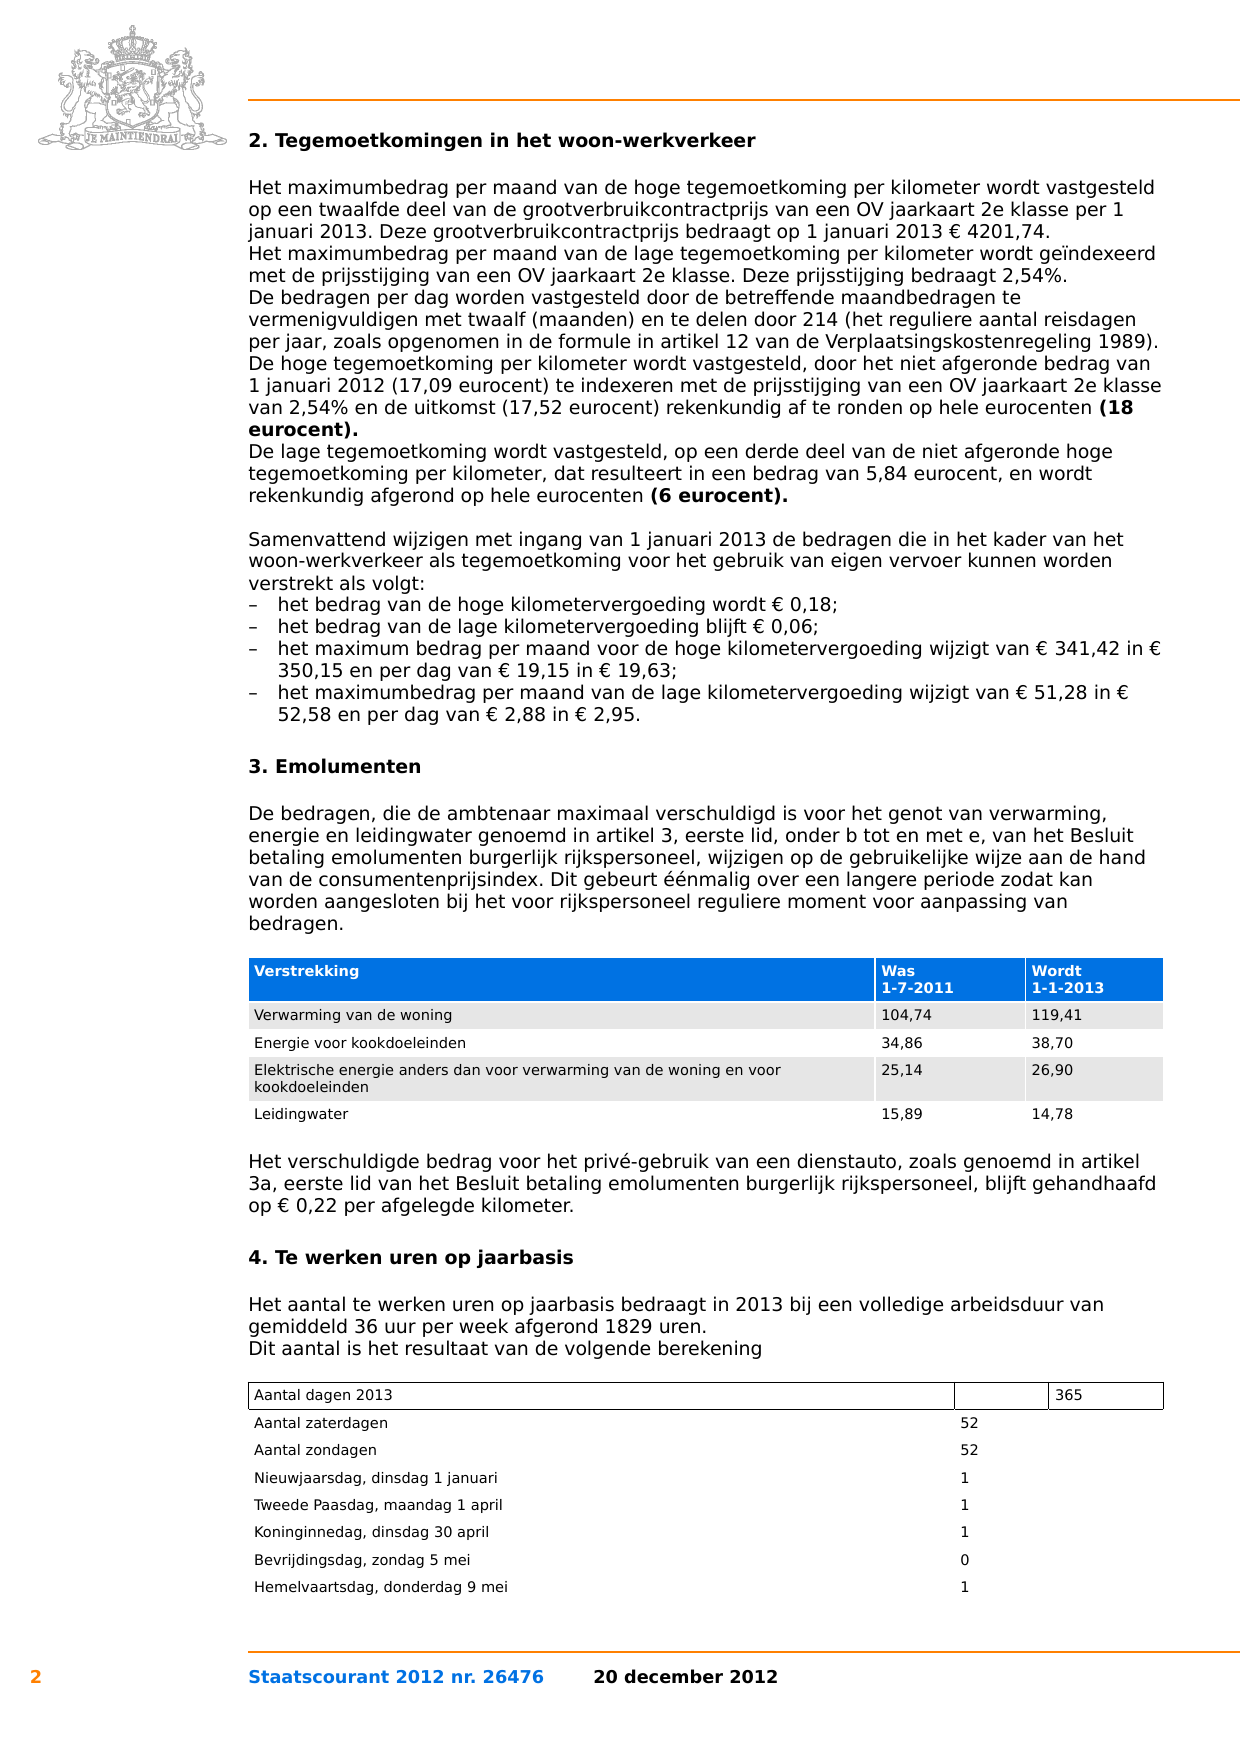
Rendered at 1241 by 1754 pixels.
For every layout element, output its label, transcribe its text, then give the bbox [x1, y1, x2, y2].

table_cell 26,90 [1026, 1057, 1163, 1101]
text De bedragen per dag worden vastgesteld door de betreffende maandbedragen te vermenigvuldigen met twaalf (maanden) en te delen door 214 (het reguliere aantal reisdagen per jaar, zoals opgenomen in de formule in artikel 12 van de Verplaatsingskostenregeling 1989). [248, 287, 1163, 353]
table_cell 14,78 [1026, 1102, 1163, 1128]
table_header [955, 1383, 1048, 1409]
text – het maximum bedrag per maand voor de hoge kilometervergoeding wijzigt van € 341,42 in € 350,15 en per dag van € 19,15 in € 19,63; [248, 638, 1163, 682]
table_header Aantal dagen 2013 [249, 1383, 954, 1409]
table_cell 52 [955, 1410, 1048, 1436]
text Dit aantal is het resultaat van de volgende berekening [248, 1338, 1163, 1360]
table_cell [1049, 1520, 1163, 1546]
table_cell 52 [955, 1438, 1048, 1464]
table_cell 1 [955, 1492, 1048, 1518]
table_cell [1049, 1410, 1163, 1436]
table_cell Aantal zaterdagen [249, 1410, 954, 1436]
text Het maximumbedrag per maand van de hoge tegemoetkoming per kilometer wordt vastgesteld op een twaalfde deel van de grootverbruikcontractprijs van een OV jaarkaart 2e klasse per 1 januari 2013. Deze grootverbruikcontractprijs bedraagt op 1 januari 2013 € 4201,74. [248, 177, 1163, 243]
text – het bedrag van de hoge kilometervergoeding wordt € 0,18; [248, 594, 1163, 616]
table_cell 1 [955, 1520, 1048, 1546]
table_header Wordt 1-1-2013 [1026, 958, 1163, 1001]
table_cell [1049, 1574, 1163, 1601]
table_cell 38,70 [1026, 1030, 1163, 1056]
table_cell Energie voor kookdoeleinden [249, 1030, 874, 1056]
table_cell Hemelvaartsdag, donderdag 9 mei [249, 1574, 954, 1601]
table_cell Nieuwjaarsdag, dinsdag 1 januari [249, 1465, 954, 1491]
table_cell Elektrische energie anders dan voor verwarming van de woning en voor kookdoeleinden [249, 1057, 874, 1101]
table_cell Tweede Paasdag, maandag 1 april [249, 1492, 954, 1518]
subtitle 2. Tegemoetkomingen in het woon-werkverkeer [248, 130, 1163, 152]
table_cell [1049, 1547, 1163, 1573]
table_cell Aantal zondagen [249, 1438, 954, 1464]
table_header 365 [1049, 1383, 1163, 1409]
text De lage tegemoetkoming wordt vastgesteld, op een derde deel van de niet afgeronde hoge tegemoetkoming per kilometer, dat resulteert in een bedrag van 5,84 eurocent, en wordt rekenkundig afgerond op hele eurocenten (6 eurocent). [248, 441, 1163, 507]
table_cell 0 [955, 1547, 1048, 1573]
table_cell 34,86 [876, 1030, 1025, 1056]
text De bedragen, die de ambtenaar maximaal verschuldigd is voor het genot van verwarming, energie en leidingwater genoemd in artikel 3, eerste lid, onder b tot en met e, van het Besluit betaling emolumenten burgerlijk rijkspersoneel, wijzigen op de gebruikelijke wijze aan de hand van de consumentenprijsindex. Dit gebeurt éénmalig over een langere periode zodat kan worden aangesloten bij het voor rijkspersoneel reguliere moment voor aanpassing van bedragen. [248, 803, 1163, 935]
text De hoge tegemoetkoming per kilometer wordt vastgesteld, door het niet afgeronde bedrag van 1 januari 2012 (17,09 eurocent) te indexeren met de prijsstijging van een OV jaarkaart 2e klasse van 2,54% en de uitkomst (17,52 eurocent) rekenkundig af te ronden op hele eurocenten (18 eurocent). [248, 353, 1163, 441]
picture [38, 25, 227, 150]
table_cell Koninginnedag, dinsdag 30 april [249, 1520, 954, 1546]
table_header Verstrekking [249, 958, 874, 1001]
table_cell 25,14 [876, 1057, 1025, 1101]
text – het bedrag van de lage kilometervergoeding blijft € 0,06; [248, 616, 1163, 638]
text Het maximumbedrag per maand van de lage tegemoetkoming per kilometer wordt geïndexeerd met de prijsstijging van een OV jaarkaart 2e klasse. Deze prijsstijging bedraagt 2,54%. [248, 243, 1163, 287]
table_cell Verwarming van de woning [249, 1003, 874, 1029]
table_header Was 1-7-2011 [876, 958, 1025, 1001]
table_cell 15,89 [876, 1102, 1025, 1128]
subtitle 4. Te werken uren op jaarbasis [248, 1247, 1163, 1269]
table_cell [1049, 1465, 1163, 1491]
table_cell 1 [955, 1574, 1048, 1601]
table_cell Bevrijdingsdag, zondag 5 mei [249, 1547, 954, 1573]
text Het verschuldigde bedrag voor het privé-gebruik van een dienstauto, zoals genoemd in artikel 3a, eerste lid van het Besluit betaling emolumenten burgerlijk rijkspersoneel, blijft gehandhaafd op € 0,22 per afgelegde kilometer. [248, 1151, 1163, 1217]
subtitle 3. Emolumenten [248, 756, 1163, 778]
table_cell Leidingwater [249, 1102, 874, 1128]
table_cell 119,41 [1026, 1003, 1163, 1029]
text Samenvattend wijzigen met ingang van 1 januari 2013 de bedragen die in het kader van het woon-werkverkeer als tegemoetkoming voor het gebruik van eigen vervoer kunnen worden verstrekt als volgt: [248, 528, 1163, 594]
table_cell [1049, 1438, 1163, 1464]
table_cell [1049, 1492, 1163, 1518]
text – het maximumbedrag per maand van de lage kilometervergoeding wijzigt van € 51,28 in € 52,58 en per dag van € 2,88 in € 2,95. [248, 682, 1163, 726]
text Het aantal te werken uren op jaarbasis bedraagt in 2013 bij een volledige arbeidsduur van gemiddeld 36 uur per week afgerond 1829 uren. [248, 1294, 1163, 1338]
table_cell 1 [955, 1465, 1048, 1491]
table_cell 104,74 [876, 1003, 1025, 1029]
